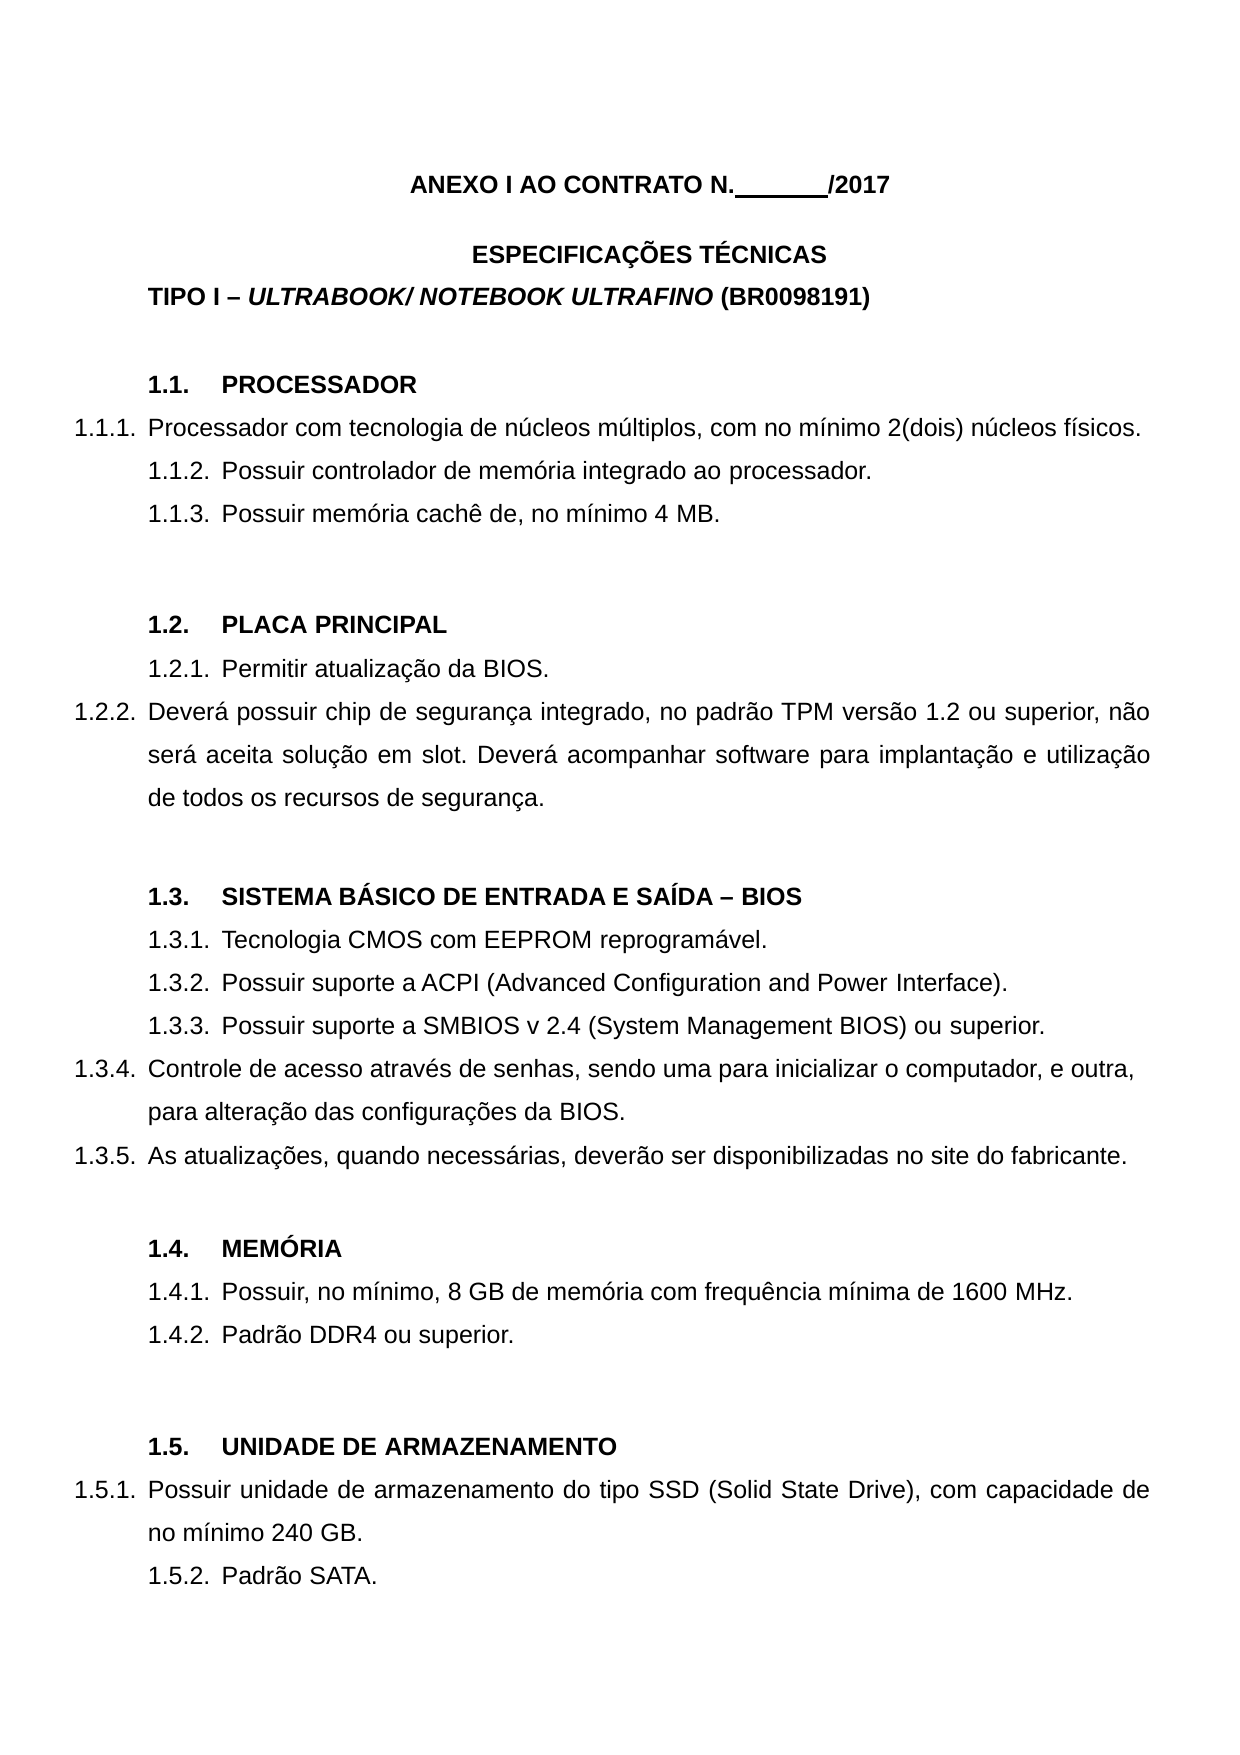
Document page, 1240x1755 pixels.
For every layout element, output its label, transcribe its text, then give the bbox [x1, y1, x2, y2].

list Padrão SATA. [207, 1561, 1175, 1590]
list Tecnologia CMOS com EEPROM reprogramável. [207, 925, 1175, 954]
text ESPECIFICAÇÕES TÉCNICAS TIPO I – ULTRABOOK/ NOTEBOOK ULTRAFINO (BR0098191) [148, 240, 883, 310]
subtitle SISTEMA BÁSICO DE ENTRADA E SAÍDA – BIOS [148, 882, 1175, 911]
text ANEXO I AO CONTRATO N. /2017 [133, 170, 1166, 199]
subtitle MEMÓRIA [148, 1234, 1175, 1263]
list Possuir controlador de memória integrado ao processador. [207, 456, 1175, 485]
list Possuir suporte a ACPI (Advanced Configuration and Power Interface). [207, 968, 1175, 997]
list Possuir unidade de armazenamento do tipo SSD (Solid State Drive), com capacidade de no mínimo 240 GB. [133, 1475, 1152, 1547]
list Possuir memória cachê de, no mínimo 4 MB. [207, 499, 1175, 528]
subtitle UNIDADE DE ARMAZENAMENTO [148, 1432, 1175, 1461]
list Permitir atualização da BIOS. [207, 654, 1175, 682]
list As atualizações, quando necessárias, deverão ser disponibilizadas no site do fabricante. [133, 1141, 1152, 1169]
list Padrão DDR4 ou superior. [207, 1320, 1175, 1349]
list Controle de acesso através de senhas, sendo uma para inicializar o computador, e outra, para alteração das configurações da BIOS. [133, 1054, 1152, 1126]
subtitle PLACA PRINCIPAL [148, 611, 1175, 639]
list Possuir suporte a SMBIOS v 2.4 (System Management BIOS) ou superior. [207, 1011, 1175, 1040]
subtitle PROCESSADOR [148, 370, 1175, 398]
list Deverá possuir chip de segurança integrado, no padrão TPM versão 1.2 ou superior, não será aceita solução em slot. Deverá acompanhar software para implantação e utilização de todos os recursos de segurança. [133, 697, 1152, 812]
list Possuir, no mínimo, 8 GB de memória com frequência mínima de 1600 MHz. [207, 1277, 1175, 1306]
list Processador com tecnologia de núcleos múltiplos, com no mínimo 2(dois) núcleos físicos. [133, 413, 1152, 442]
